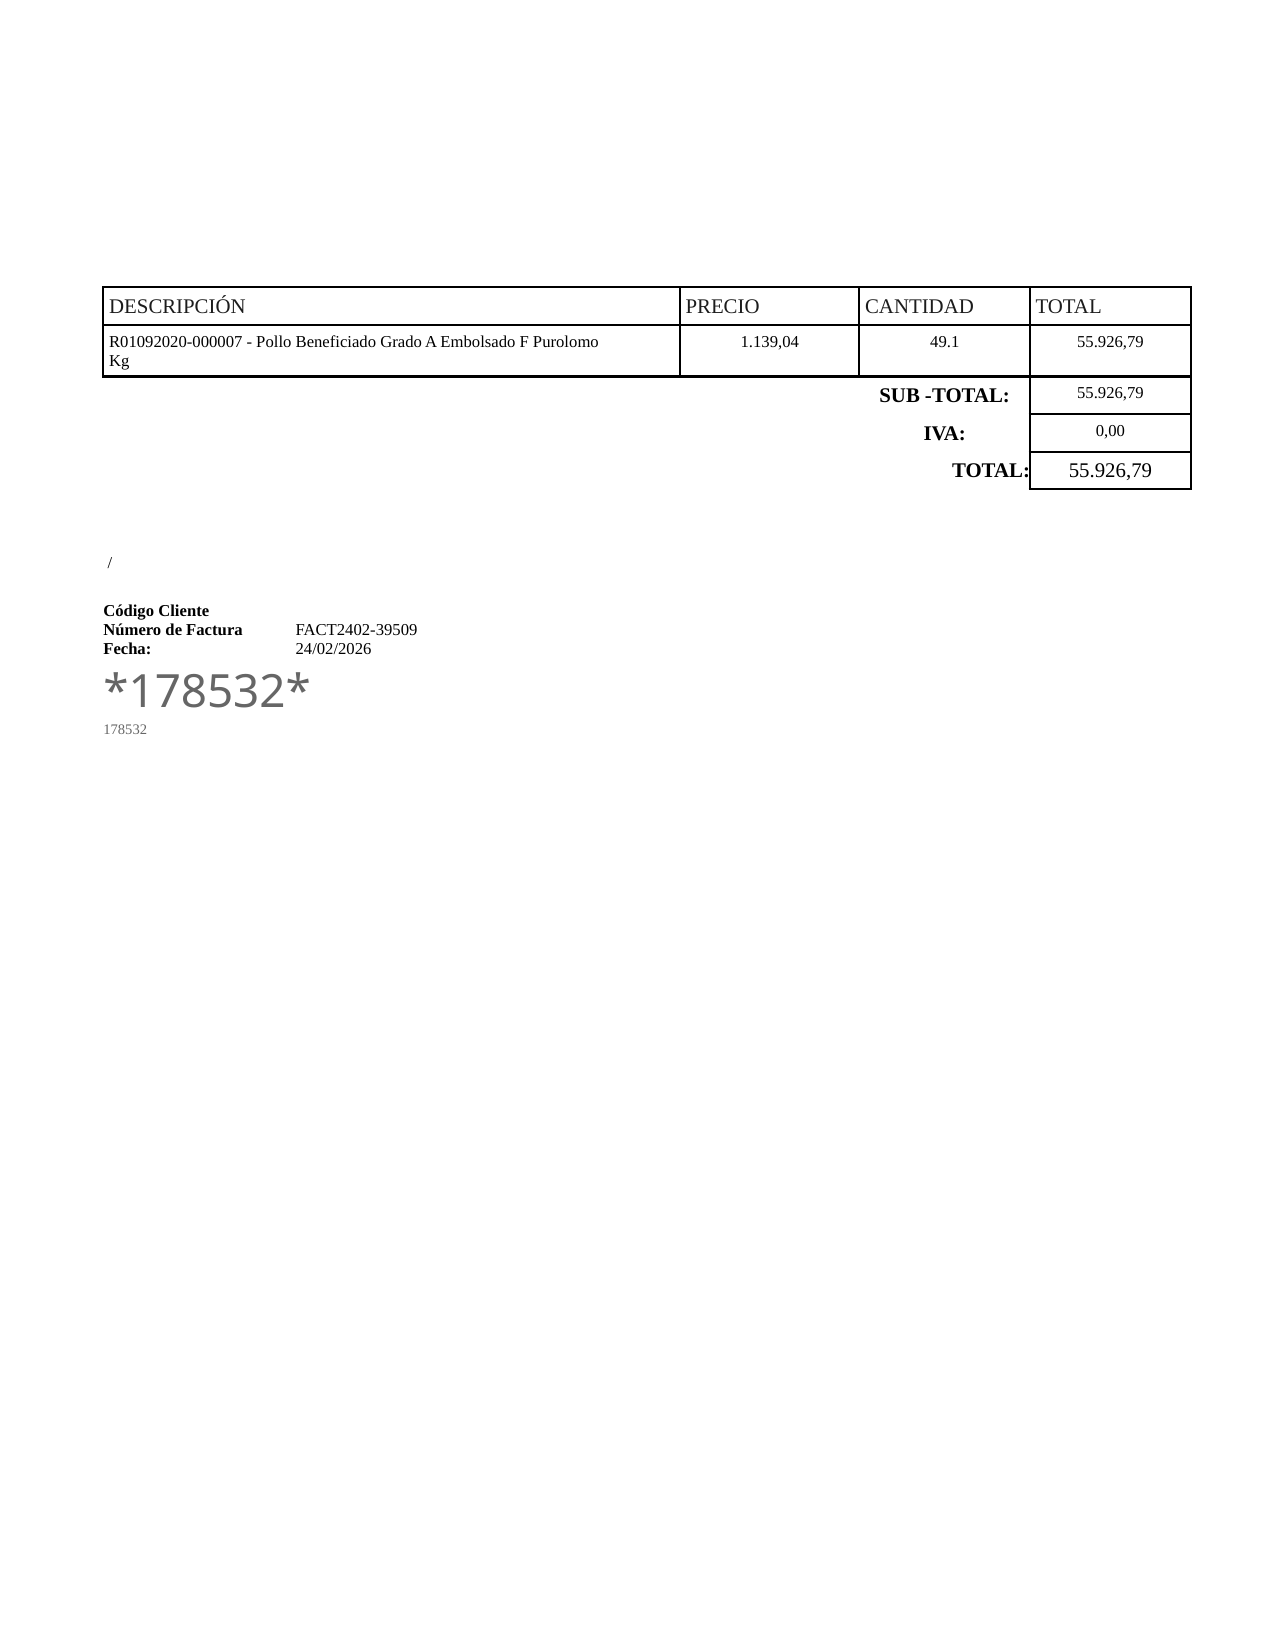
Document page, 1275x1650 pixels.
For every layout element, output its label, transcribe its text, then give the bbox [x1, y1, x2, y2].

table_cell Número de Factura [103, 620, 295, 639]
text 178532 [103, 721, 1137, 737]
text *178532* [103, 658, 1137, 721]
table_cell [103, 514, 858, 533]
table_cell 1.139,04 [681, 326, 858, 375]
table_cell FACT2402-39509 [295, 620, 517, 639]
table_cell [103, 378, 859, 488]
table_cell 55.926,79 [1031, 378, 1190, 413]
table_cell R01092020-000007 - Pollo Beneficiado Grado A Embolsado F Purolomo Kg [104, 326, 679, 375]
table_cell [103, 534, 858, 553]
table_cell 49.1 [860, 326, 1029, 375]
table_cell 0,00 [1031, 415, 1190, 451]
table_header DESCRIPCIÓN [104, 288, 679, 323]
table_cell IVA: [859, 413, 1029, 451]
table_cell 55.926,79 [1031, 326, 1190, 375]
table_cell SUB -TOTAL: [859, 378, 1029, 413]
table_header TOTAL [1031, 288, 1190, 323]
table_cell 24/02/2026 [295, 639, 517, 658]
table_cell 55.926,79 [1031, 453, 1190, 488]
table_header PRECIO [681, 288, 858, 323]
table_header Código Cliente [103, 601, 295, 620]
table_cell / [103, 553, 858, 572]
table_header CANTIDAD [860, 288, 1029, 323]
table_cell Fecha: [103, 639, 295, 658]
table_header [103, 490, 858, 514]
table_cell TOTAL: [859, 451, 1029, 488]
table_header [295, 601, 517, 620]
